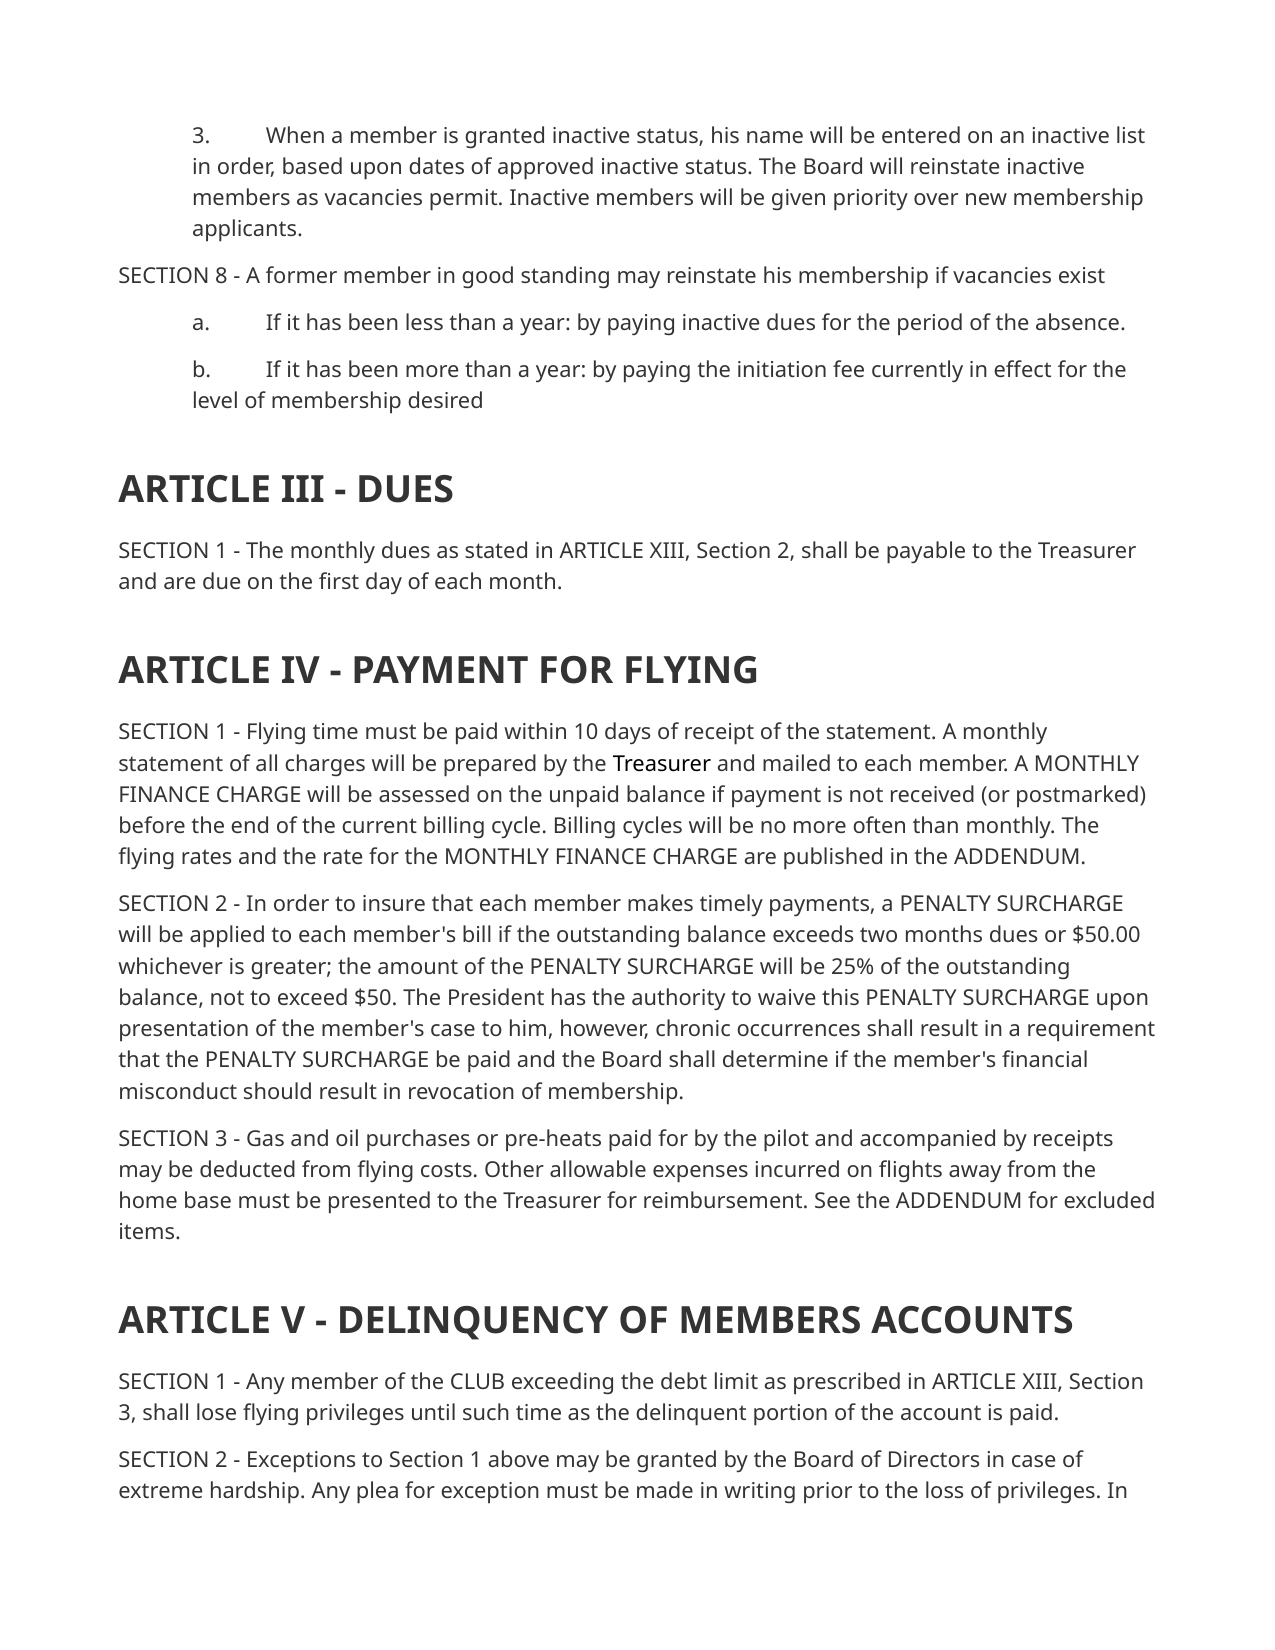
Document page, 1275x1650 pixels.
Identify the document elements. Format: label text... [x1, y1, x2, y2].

text SECTION 1 - Any member of the CLUB exceeding the debt limit as prescribed in ARTICLE XIII, Section 3, shall lose flying privileges until such time as the delinquent portion of the account is paid. [118, 1365, 1157, 1427]
list If it has been less than a year: by paying inactive dues for the period of the absence. [192, 306, 1157, 337]
subtitle ARTICLE IV - PAYMENT FOR FLYING [118, 643, 1157, 694]
text SECTION 3 - Gas and oil purchases or pre-heats paid for by the pilot and accompanied by receipts may be deducted from flying costs. Other allowable expenses incurred on flights away from the home base must be presented to the Treasurer for reimbursement. See the ADDENDUM for excluded items. [118, 1121, 1157, 1246]
subtitle ARTICLE V - DELINQUENCY OF MEMBERS ACCOUNTS [118, 1293, 1157, 1344]
subtitle ARTICLE III - DUES [118, 462, 1157, 513]
text SECTION 1 - The monthly dues as stated in ARTICLE XIII, Section 2, shall be payable to the Treasurer and are due on the first day of each month. [118, 534, 1157, 596]
list When a member is granted inactive status, his name will be entered on an inactive list in order, based upon dates of approved inactive status. The Board will reinstate inactive members as vacancies permit. Inactive members will be given priority over new membership applicants. [192, 118, 1157, 243]
text SECTION 2 - Exceptions to Section 1 above may be granted by the Board of Directors in case of extreme hardship. Any plea for exception must be made in writing prior to the loss of privileges. In [118, 1443, 1157, 1505]
text SECTION 8 - A former member in good standing may reinstate his membership if vacancies exist [118, 259, 1157, 290]
list If it has been more than a year: by paying the initiation fee currently in effect for the level of membership desired [192, 352, 1157, 415]
text SECTION 2 - In order to insure that each member makes timely payments, a PENALTY SURCHARGE will be applied to each member's bill if the outstanding balance exceeds two months dues or $50.00 whichever is greater; the amount of the PENALTY SURCHARGE will be 25% of the outstanding balance, not to exceed $50. The President has the authority to waive this PENALTY SURCHARGE upon presentation of the member's case to him, however, chronic occurrences shall result in a requirement that the PENALTY SURCHARGE be paid and the Board shall determine if the member's financial misconduct should result in revocation of membership. [118, 887, 1157, 1105]
text SECTION 1 - Flying time must be paid within 10 days of receipt of the statement. A monthly statement of all charges will be prepared by the Treasurer and mailed to each member. A MONTHLY FINANCE CHARGE will be assessed on the unpaid balance if payment is not received (or postmarked) before the end of the current billing cycle. Billing cycles will be no more often than monthly. The flying rates and the rate for the MONTHLY FINANCE CHARGE are published in the ADDENDUM. [118, 715, 1157, 871]
